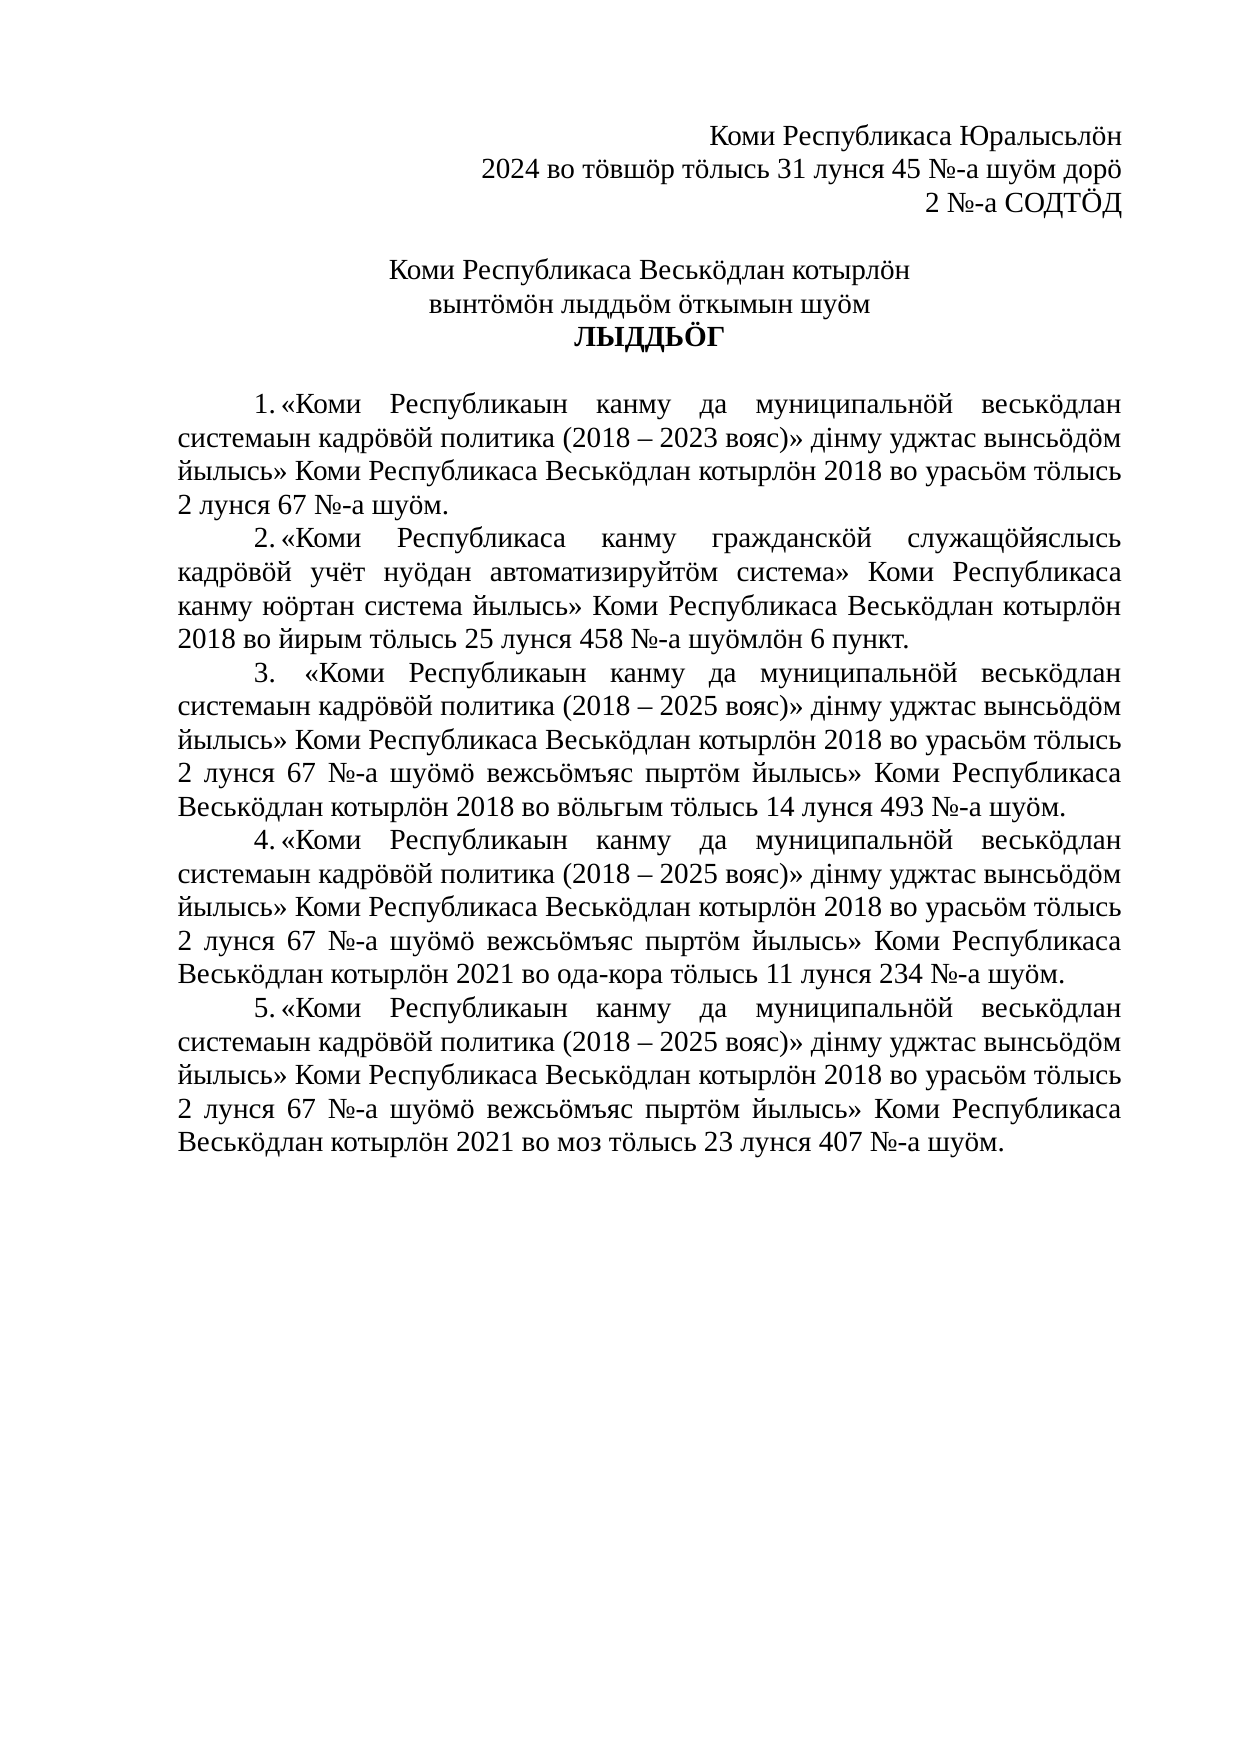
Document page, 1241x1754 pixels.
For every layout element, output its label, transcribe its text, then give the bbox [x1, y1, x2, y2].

list «Коми Республикаын канму да муниципальнӧй веськӧдлан системаын кадрӧвӧй политика (2018 – 2025 вояс)» дінму уджтас вынсьӧдӧм йылысь» Коми Республикаса Веськӧдлан котырлӧн 2018 во урасьӧм тӧлысь 2 лунся 67 №-а шуӧмӧ вежсьӧмъяс пыртӧм йылысь» Коми Республикаса Веськӧдлан котырлӧн 2021 во ода-кора тӧлысь 11 лунся 234 №-а шуӧм. [177, 822, 1122, 990]
text Коми Республикаса Юралысьлӧн [177, 118, 1122, 152]
text вынтӧмӧн лыддьӧм ӧткымын шуӧм [177, 286, 1122, 319]
list «Коми Республикаын канму да муниципальнӧй веськӧдлан системаын кадрӧвӧй политика (2018 – 2023 вояс)» дінму уджтас вынсьӧдӧм йылысь» Коми Республикаса Веськӧдлан котырлӧн 2018 во урасьӧм тӧлысь 2 лунся 67 №-а шуӧм. [177, 386, 1122, 521]
subtitle 2 №-а СОДТӦД [177, 185, 1122, 219]
list «Коми Республикаын канму да муниципальнӧй веськӧдлан системаын кадрӧвӧй политика (2018 – 2025 вояс)» дінму уджтас вынсьӧдӧм йылысь» Коми Республикаса Веськӧдлан котырлӧн 2018 во урасьӧм тӧлысь 2 лунся 67 №-а шуӧмӧ вежсьӧмъяс пыртӧм йылысь» Коми Республикаса Веськӧдлан котырлӧн 2018 во вӧльгым тӧлысь 14 лунся 493 №-а шуӧм. [177, 655, 1122, 822]
list «Коми Республикаса канму гражданскӧй служащӧйяслысь кадрӧвӧй учёт нуӧдан автоматизируйтӧм система» Коми Республикаса канму юӧртан система йылысь» Коми Республикаса Веськӧдлан котырлӧн 2018 во йирым тӧлысь 25 лунся 458 №-а шуӧмлӧн 6 пункт. [177, 521, 1122, 655]
text ЛЫДДЬӦГ [177, 319, 1122, 353]
subtitle 2024 во тӧвшӧр тӧлысь 31 лунся 45 №-а шуӧм дорӧ [177, 152, 1122, 185]
text Коми Республикаса Веськӧдлан котырлӧн [177, 252, 1122, 286]
list «Коми Республикаын канму да муниципальнӧй веськӧдлан системаын кадрӧвӧй политика (2018 – 2025 вояс)» дінму уджтас вынсьӧдӧм йылысь» Коми Республикаса Веськӧдлан котырлӧн 2018 во урасьӧм тӧлысь 2 лунся 67 №-а шуӧмӧ вежсьӧмъяс пыртӧм йылысь» Коми Республикаса Веськӧдлан котырлӧн 2021 во моз тӧлысь 23 лунся 407 №-а шуӧм. [177, 990, 1122, 1158]
